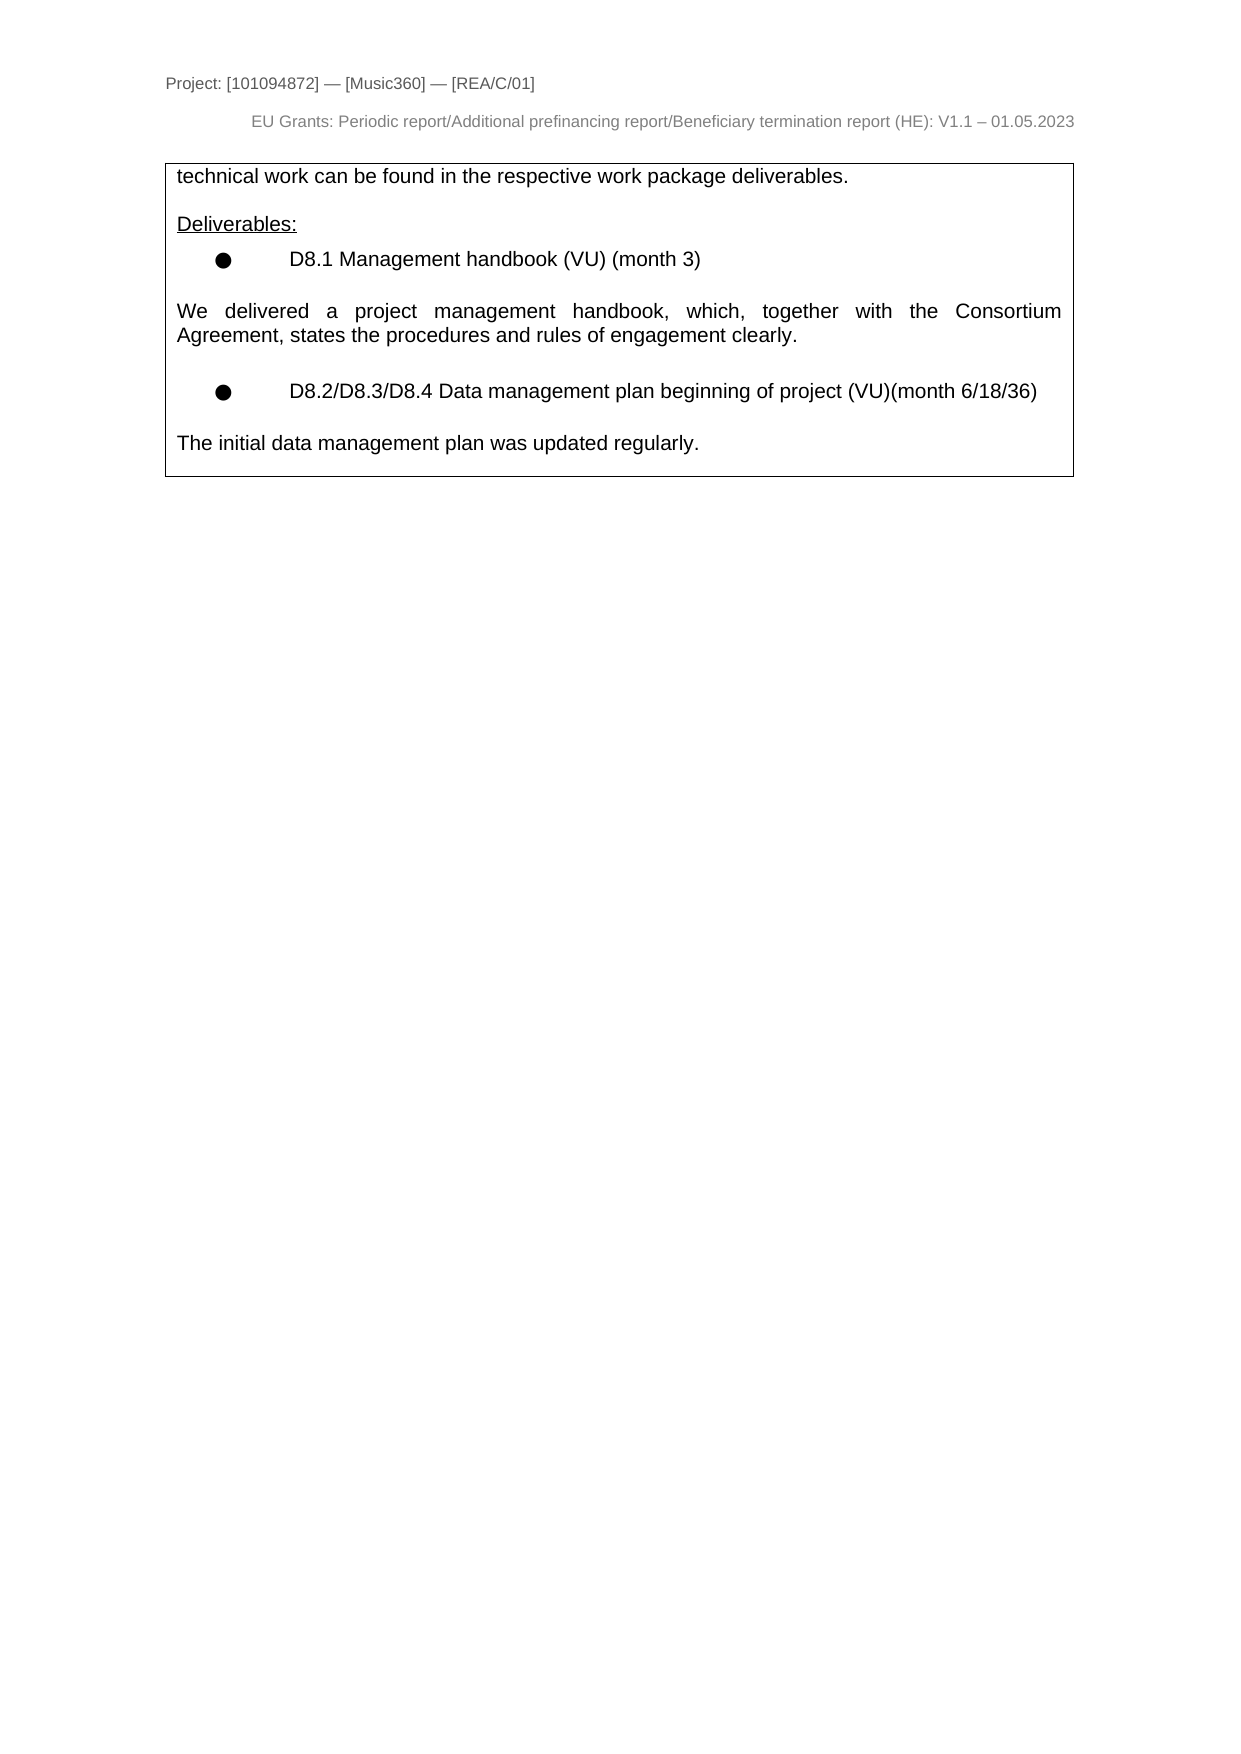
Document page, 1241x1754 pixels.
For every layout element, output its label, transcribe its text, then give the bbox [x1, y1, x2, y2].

table_header technical work can be found in the respective work package deliverables. Deliverables: D8.1 Management handbook (VU) (month 3) We delivered a project management handbook, which, together with the Consortium Agreement, states the procedures and rules of engagement clearly. D8.2/D8.3/D8.4 Data management plan beginning of project (VU)(month 6/18/36) The initial data management plan was updated regularly. [166, 164, 1073, 476]
